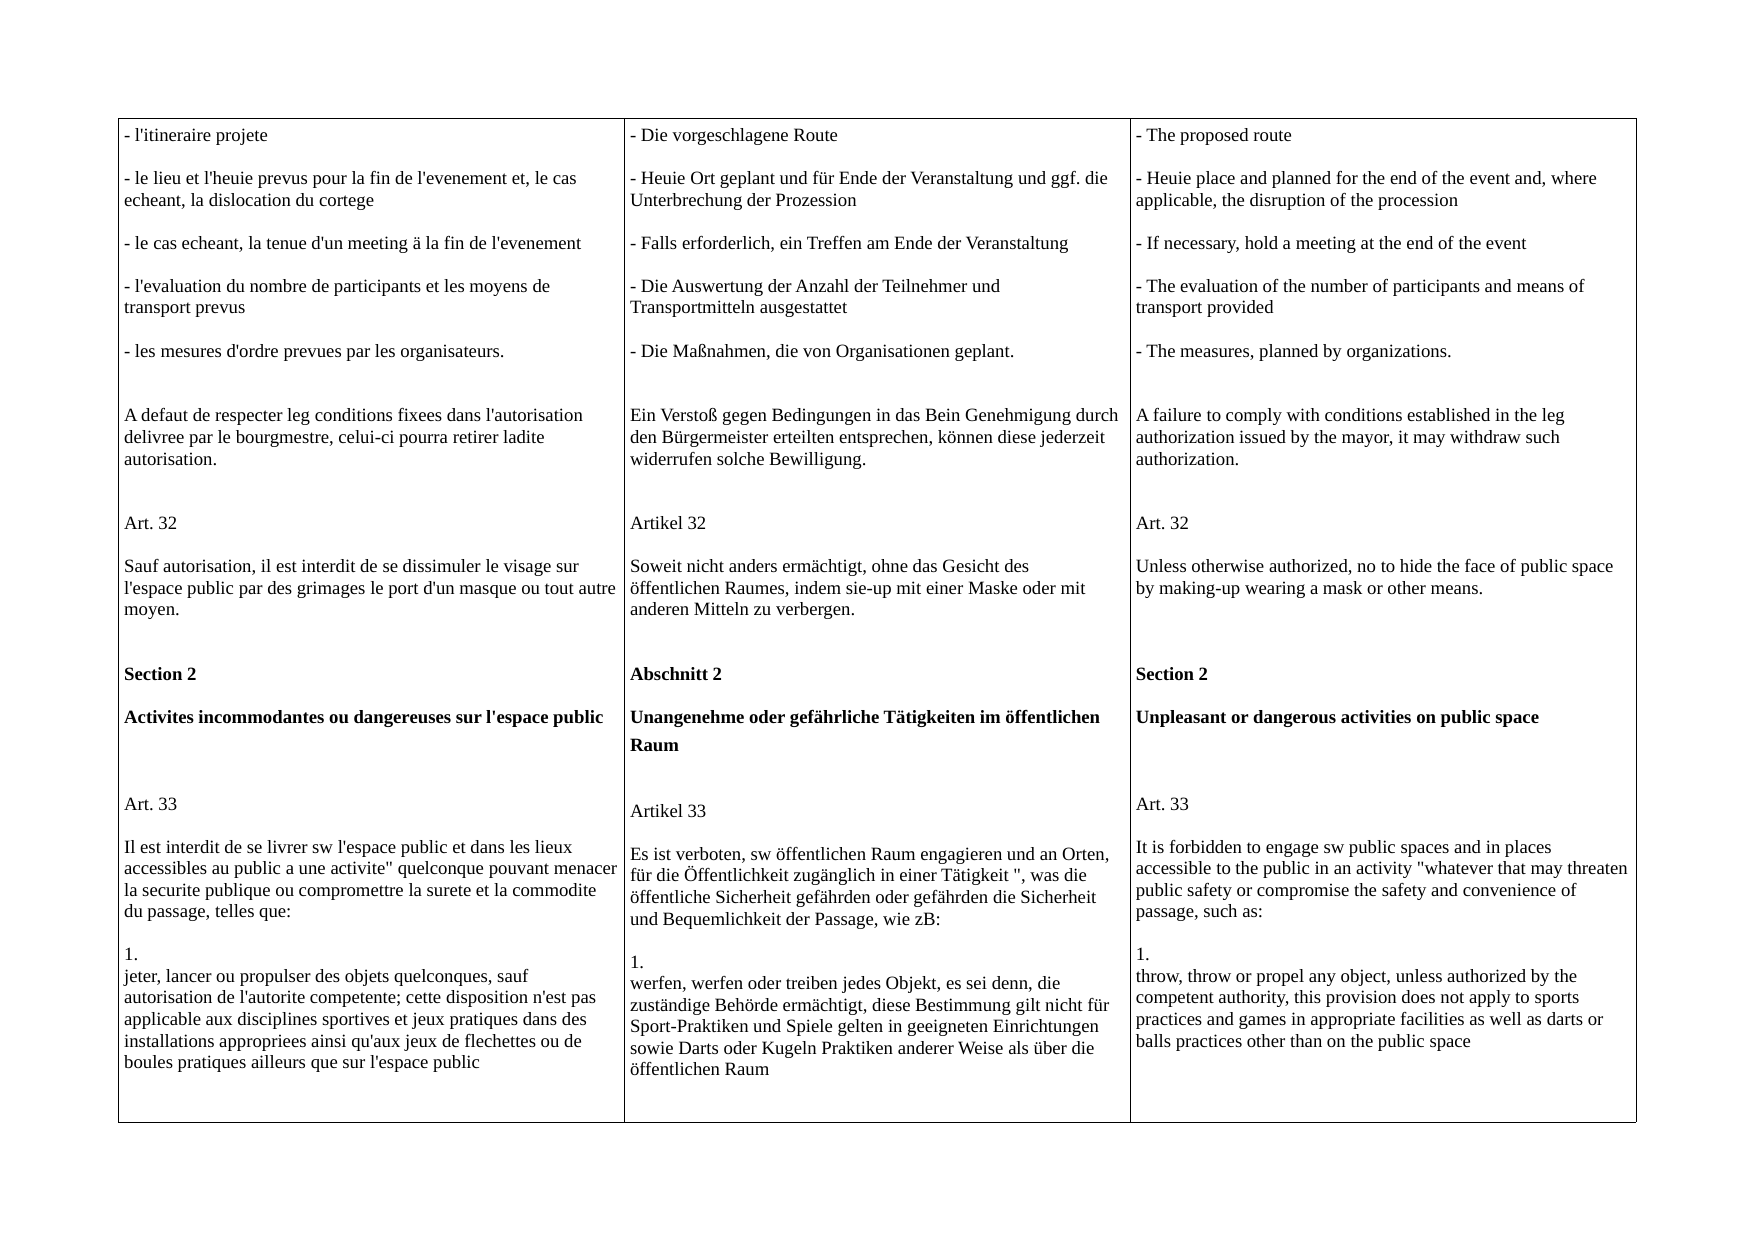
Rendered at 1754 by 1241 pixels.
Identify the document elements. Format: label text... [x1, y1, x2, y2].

table_cell - The proposed route - Heuie place and planned for the end of the event and, where applicable, the disruption of the procession - If necessary, hold a meeting at the end of the event - The evaluation of the number of participants and means of transport provided - The measures, planned by organizations. A failure to comply with conditions established in the leg authorization issued by the mayor, it may withdraw such authorization. Art. 32 Unless otherwise authorized, no to hide the face of public space by making-up wearing a mask or other means. Section 2 Unpleasant or dangerous activities on public space Art. 33 It is forbidden to engage sw public spaces and in places accessible to the public in an activity "whatever that may threaten public safety or compromise the safety and convenience of passage, such as: 1. throw, throw or propel any object, unless authorized by the competent authority, this provision does not apply to sports practices and games in appropriate facilities as well as darts or balls practices other than on the public space [1131, 119, 1636, 1122]
table_cell - l'itineraire projete - le lieu et l'heuie prevus pour la fin de l'evenement et, le cas echeant, la dislocation du cortege - le cas echeant, la tenue d'un meeting ä la fin de l'evenement - l'evaluation du nombre de participants et les moyens de transport prevus - les mesures d'ordre prevues par les organisateurs. A defaut de respecter leg conditions fixees dans l'autorisation delivree par le bourgmestre, celui-ci pourra retirer ladite autorisation. Art. 32 Sauf autorisation, il est interdit de se dissimuler le visage sur l'espace public par des grimages le port d'un masque ou tout autre moyen. Section 2 Activites incommodantes ou dangereuses sur l'espace public Art. 33 Il est interdit de se livrer sw l'espace public et dans les lieux accessibles au public a une activite" quelconque pouvant menacer la securite publique ou compromettre la surete et la commodite du passage, telles que: 1. jeter, lancer ou propulser des objets quelconques, sauf autorisation de l'autorite competente; cette disposition n'est pas applicable aux disciplines sportives et jeux pratiques dans des installations appropriees ainsi qu'aux jeux de flechettes ou de boules pratiques ailleurs que sur l'espace public [119, 119, 624, 1122]
table_cell - Die vorgeschlagene Route - Heuie Ort geplant und für Ende der Veranstaltung und ggf. die Unterbrechung der Prozession - Falls erforderlich, ein Treffen am Ende der Veranstaltung - Die Auswertung der Anzahl der Teilnehmer und Transportmitteln ausgestattet - Die Maßnahmen, die von Organisationen geplant. Ein Verstoß gegen Bedingungen in das Bein Genehmigung durch den Bürgermeister erteilten entsprechen, können diese jederzeit widerrufen solche Bewilligung. Artikel 32 Soweit nicht anders ermächtigt, ohne das Gesicht des öffentlichen Raumes, indem sie-up mit einer Maske oder mit anderen Mitteln zu verbergen. Abschnitt 2 Unangenehme oder gefährliche Tätigkeiten im öffentlichen Raum Artikel 33 Es ist verboten, sw öffentlichen Raum engagieren und an Orten, für die Öffentlichkeit zugänglich in einer Tätigkeit ", was die öffentliche Sicherheit gefährden oder gefährden die Sicherheit und Bequemlichkeit der Passage, wie zB: 1. werfen, werfen oder treiben jedes Objekt, es sei denn, die zuständige Behörde ermächtigt, diese Bestimmung gilt nicht für Sport-Praktiken und Spiele gelten in geeigneten Einrichtungen sowie Darts oder Kugeln Praktiken anderer Weise als über die öffentlichen Raum [625, 119, 1130, 1122]
